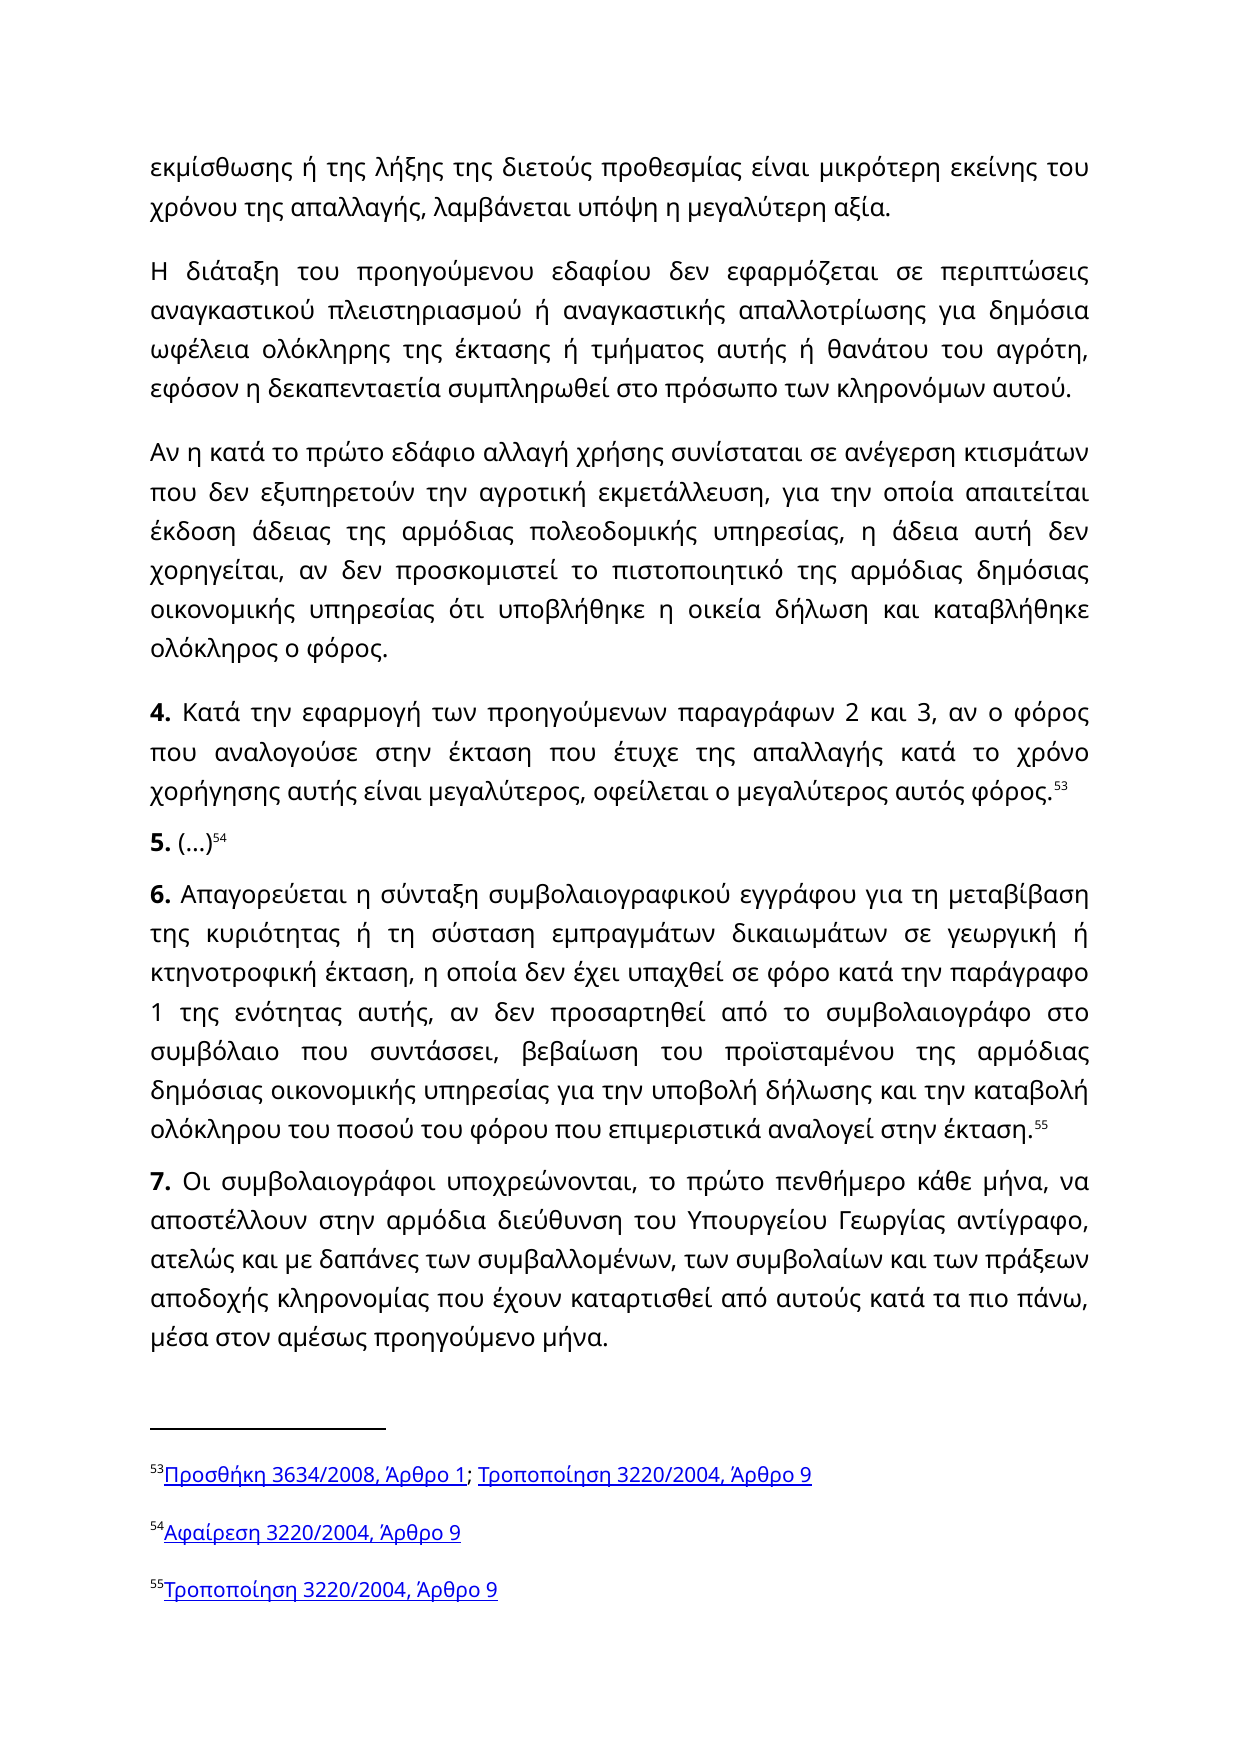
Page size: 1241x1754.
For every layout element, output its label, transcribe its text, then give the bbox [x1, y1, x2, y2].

text 4. Κατά την εφαρμογή των προηγούμενων παραγράφων 2 και 3, αν ο φόρος που αναλογούσε στην έκταση που έτυχε της απαλλαγής κατά το χρόνο χορήγησης αυτής είναι μεγαλύτερος, οφείλεται ο μεγαλύτερος αυτός φόρος. [150, 695, 1090, 807]
text 7. Οι συμβολαιογράφοι υποχρεώνονται, το πρώτο πενθήμερο κάθε μήνα, να αποστέλλουν στην αρμόδια διεύθυνση του Υπουργείου Γεωργίας αντίγραφο, ατελώς και με δαπάνες των συμβαλλομένων, των συμβολαίων και των πράξεων αποδοχής κληρονομίας που έχουν καταρτισθεί από αυτούς κατά τα πιο πάνω, μέσα στον αμέσως προηγούμενο μήνα. [150, 1163, 1090, 1354]
text 5. (…) [150, 825, 1090, 859]
text Προσθήκη 3634/2008, Άρθρο 1; Τροποποίηση 3220/2004, Άρθρο 9 [150, 1460, 1090, 1489]
text Τροποποίηση 3220/2004, Άρθρο 9 [150, 1576, 1090, 1604]
text Αφαίρεση 3220/2004, Άρθρο 9 [150, 1518, 1090, 1546]
text Η διάταξη του προηγούμενου εδαφίου δεν εφαρμόζεται σε περιπτώσεις αναγκαστικού πλειστηριασμού ή αναγκαστικής απαλλοτρίωσης για δημόσια ωφέλεια ολόκληρης της έκτασης ή τμήματος αυτής ή θανάτου του αγρότη, εφόσον η δεκαπενταετία συμπληρωθεί στο πρόσωπο των κληρονόμων αυτού. [150, 253, 1090, 405]
text Αν η κατά το πρώτο εδάφιο αλλαγή χρήσης συνίσταται σε ανέγερση κτισμάτων που δεν εξυπηρετούν την αγροτική εκμετάλλευση, για την οποία απαιτείται έκδοση άδειας της αρμόδιας πολεοδομικής υπηρεσίας, η άδεια αυτή δεν χορηγείται, αν δεν προσκομιστεί το πιστοποιητικό της αρμόδιας δημόσιας οικονομικής υπηρεσίας ότι υποβλήθηκε η οικεία δήλωση και καταβλήθηκε ολόκληρος ο φόρος. [150, 435, 1090, 665]
text 6. Απαγορεύεται η σύνταξη συμβολαιογραφικού εγγράφου για τη μεταβίβαση της κυριότητας ή τη σύσταση εμπραγμάτων δικαιωμάτων σε γεωργική ή κτηνοτροφική έκταση, η οποία δεν έχει υπαχθεί σε φόρο κατά την παράγραφο 1 της ενότητας αυτής, αν δεν προσαρτηθεί από το συμβολαιογράφο στο συμβόλαιο που συντάσσει, βεβαίωση του προϊσταμένου της αρμόδιας δημόσιας οικονομικής υπηρεσίας για την υποβολή δήλωσης και την καταβολή ολόκληρου του ποσού του φόρου που επιμεριστικά αναλογεί στην έκταση. [150, 877, 1090, 1146]
text εκμίσθωσης ή της λήξης της διετούς προθεσμίας είναι μικρότερη εκείνης του χρόνου της απαλλαγής, λαμβάνεται υπόψη η μεγαλύτερη αξία. [150, 150, 1090, 223]
